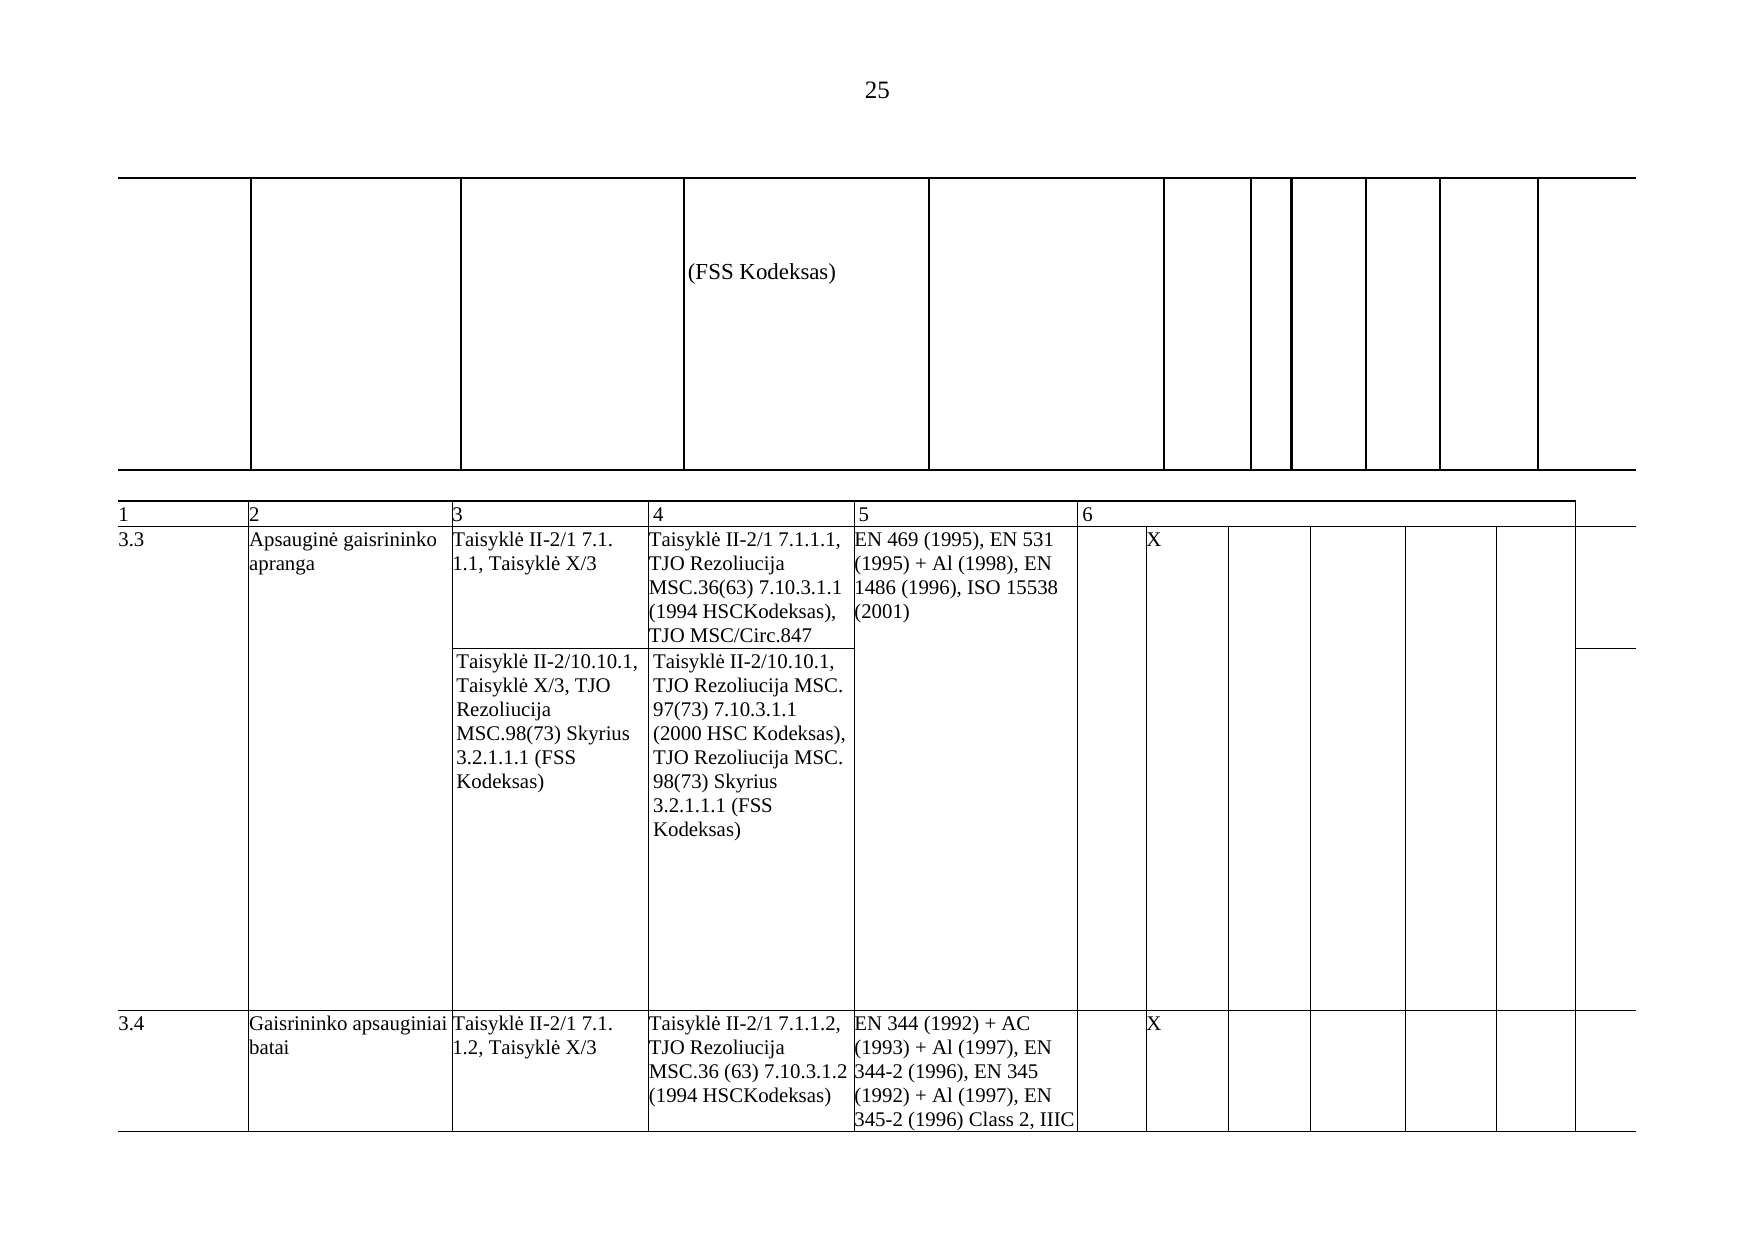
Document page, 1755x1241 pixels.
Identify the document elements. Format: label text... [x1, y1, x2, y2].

table_cell Gaisrininko apsauginiai batai [249, 1011, 452, 1131]
table_cell Taisyklė II-2/1 7.1. 1.2, Taisyklė X/3 [453, 1011, 648, 1131]
table_cell [1406, 527, 1496, 1009]
table_cell [1293, 179, 1365, 469]
table_cell [1229, 1011, 1310, 1131]
table_cell [1441, 179, 1537, 469]
table_cell [1078, 527, 1146, 1009]
table_header 4 [649, 502, 854, 526]
table_cell [1252, 179, 1290, 469]
table_cell X [1147, 527, 1228, 1009]
table_cell [1576, 1011, 1636, 1131]
table_cell Taisyklė II-2/10.10.1, Taisyklė X/3, TJO Rezoliucija MSC.98(73) Skyrius 3.2.1.1.1 (FSS Kodeksas) [453, 649, 648, 1009]
table_cell (FSS Kodeksas) [685, 179, 928, 469]
table_cell [1539, 179, 1636, 469]
table_cell EN 344 (1992) + AC (1993) + Al (1997), EN 344-2 (1996), EN 345 (1992) + Al (1997), EN 345-2 (1996) Class 2, IIIC [855, 1011, 1077, 1131]
table_cell Taisyklė II-2/1 7.1.1.1, TJO Rezoliucija MSC.36(63) 7.10.3.1.1 (1994 HSCKodeksas), TJO MSC/Circ.847 [649, 527, 854, 647]
table_header [1576, 500, 1636, 526]
table_cell [1497, 1011, 1575, 1131]
table_header 3 [453, 502, 648, 526]
table_cell [1576, 527, 1636, 647]
table_cell [1497, 527, 1575, 1009]
table_cell [1311, 527, 1405, 1009]
table_cell Apsauginė gaisrininko apranga [249, 527, 452, 1009]
table_cell [1406, 1011, 1496, 1131]
table_cell [930, 179, 1163, 469]
table_cell Taisyklė II-2/1 7.1. 1.1, Taisyklė X/3 [453, 527, 648, 647]
table_cell [1311, 1011, 1405, 1131]
table_cell 3.3 [118, 527, 248, 1009]
table_cell [118, 179, 250, 469]
table_cell Taisyklė II-2/1 7.1.1.2, TJO Rezoliucija MSC.36 (63) 7.10.3.1.2 (1994 HSCKodeksas) [649, 1011, 854, 1131]
table_cell X [1147, 1011, 1228, 1131]
table_cell EN 469 (1995), EN 531 (1995) + Al (1998), EN 1486 (1996), ISO 15538 (2001) [855, 527, 1077, 1009]
table_cell [1165, 179, 1250, 469]
table_cell [1576, 649, 1636, 1009]
table_cell [1367, 179, 1439, 469]
table_cell [1078, 1011, 1146, 1131]
table_header 6 [1078, 502, 1575, 526]
table_cell [462, 179, 683, 469]
table_header 1 [118, 502, 248, 526]
table_cell Taisyklė II-2/10.10.1, TJO Rezoliucija MSC. 97(73) 7.10.3.1.1 (2000 HSC Kodeksas), TJO Rezoliucija MSC. 98(73) Skyrius 3.2.1.1.1 (FSS Kodeksas) [649, 649, 854, 1009]
table_cell 3.4 [118, 1011, 248, 1131]
table_cell [252, 179, 460, 469]
table_cell [1229, 527, 1310, 1009]
table_header 2 [249, 502, 452, 526]
table_header 5 [855, 502, 1077, 526]
